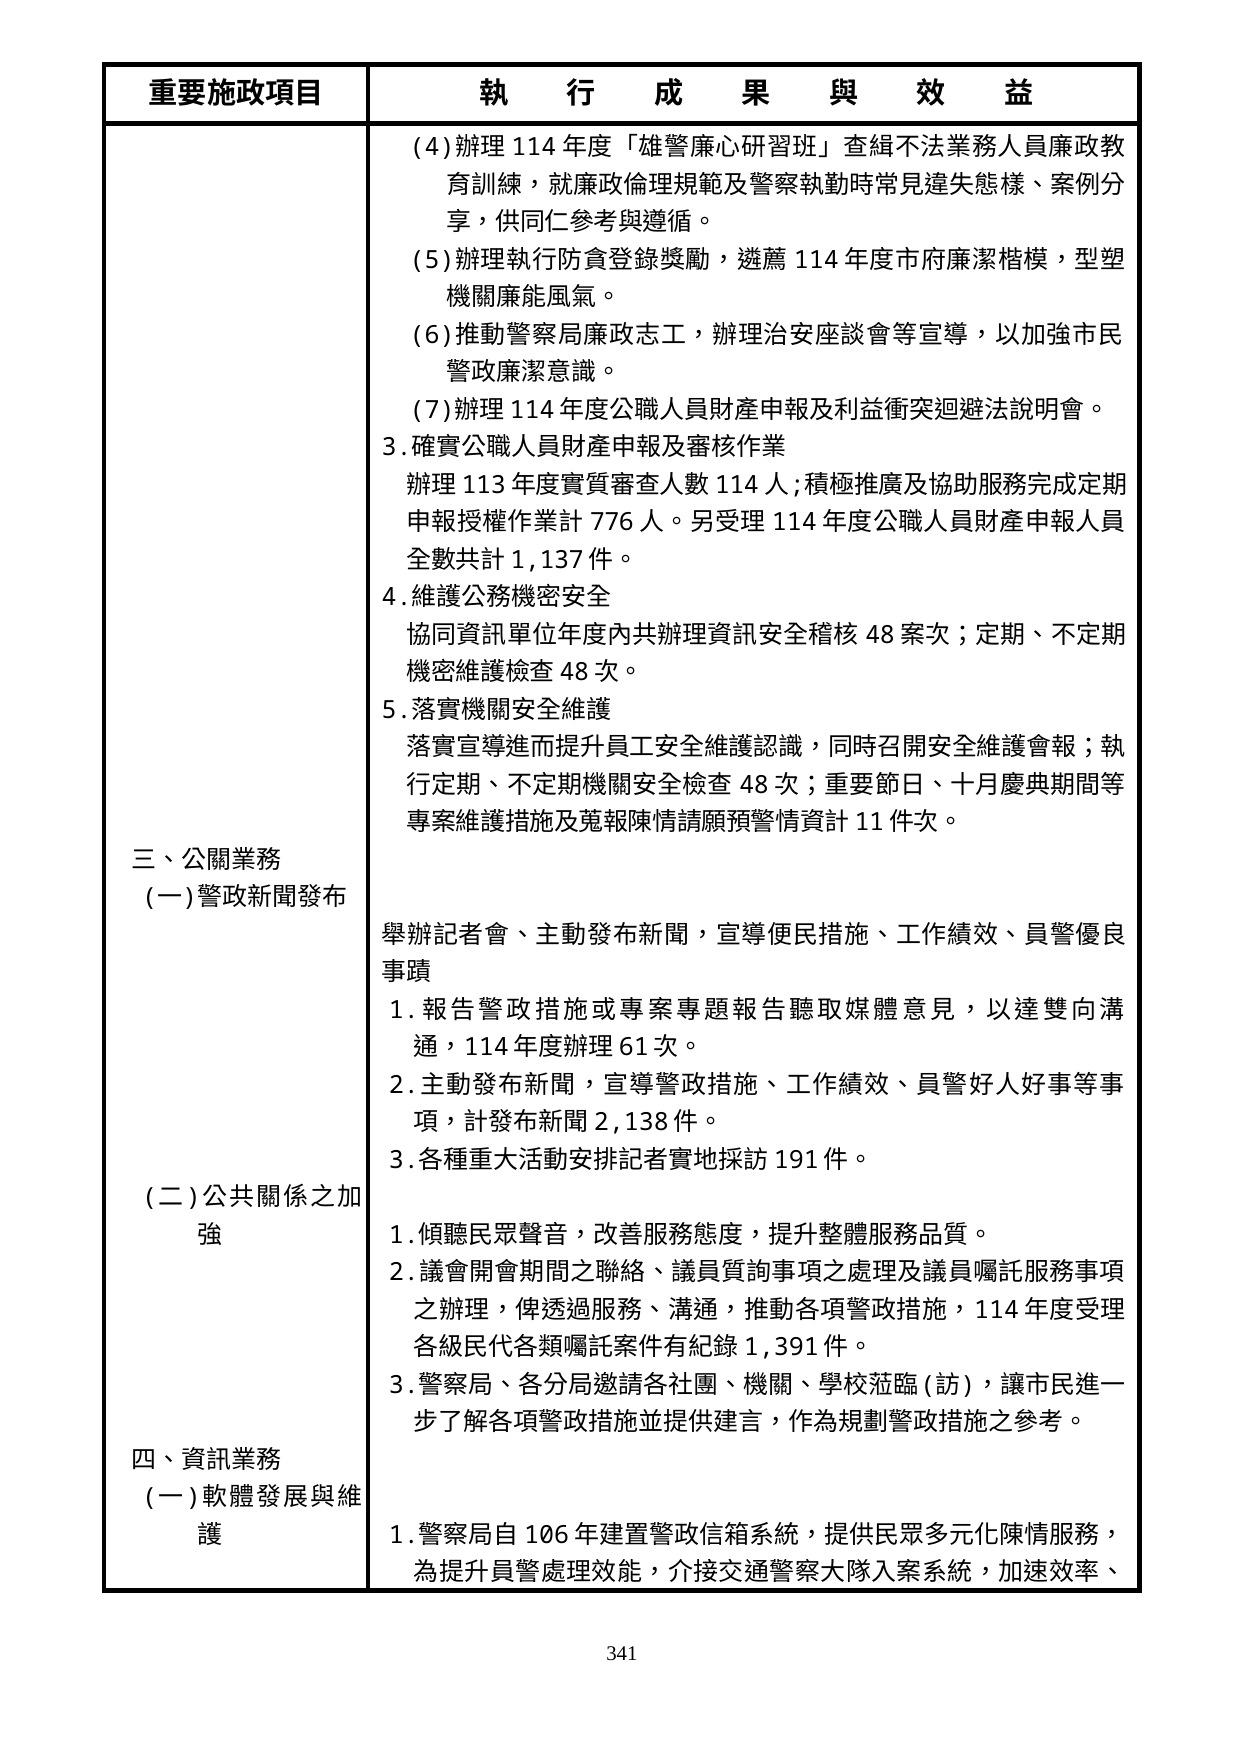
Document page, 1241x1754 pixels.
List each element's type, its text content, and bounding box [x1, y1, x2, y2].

table_cell 三、公關業務 (一)警政新聞發布 (二)公共關係之加強 四、資訊業務 (一)軟體發展與維護 [106, 126, 366, 1588]
table_header 執 行 成 果 與 效 益 [370, 67, 1137, 121]
table_cell (4)辦理114年度「雄警廉心研習班」查緝不法業務人員廉政教育訓練，就廉政倫理規範及警察執勤時常見違失態樣、案例分享，供同仁參考與遵循。 (5)辦理執行防貪登錄獎勵，遴薦114年度市府廉潔楷模，型塑機關廉能風氣。 (6)推動警察局廉政志工，辦理治安座談會等宣導，以加強市民警政廉潔意識。 (7)辦理114年度公職人員財產申報及利益衝突迴避法說明會。 3.確實公職人員財產申報及審核作業 辦理113年度實質審查人數114人;積極推廣及協助服務完成定期申報授權作業計776人。另受理114年度公職人員財產申報人員全數共計1,137件。 4.維護公務機密安全 協同資訊單位年度內共辦理資訊安全稽核48案次；定期、不定期機密維護檢查48次。 5.落實機關安全維護 落實宣導進而提升員工安全維護認識，同時召開安全維護會報；執行定期、不定期機關安全檢查48次；重要節日、十月慶典期間等專案維護措施及蒐報陳情請願預警情資計11件次。 舉辦記者會、主動發布新聞，宣導便民措施、工作績效、員警優良事蹟 1.報告警政措施或專案專題報告聽取媒體意見，以達雙向溝通，114年度辦理61次。 2.主動發布新聞，宣導警政措施、工作績效、員警好人好事等事項，計發布新聞2,138件。 3.各種重大活動安排記者實地採訪191件。 1.傾聽民眾聲音，改善服務態度，提升整體服務品質。 2.議會開會期間之聯絡、議員質詢事項之處理及議員囑託服務事項之辦理，俾透過服務、溝通，推動各項警政措施，114年度受理各級民代各類囑託案件有紀錄1,391件。 3.警察局、各分局邀請各社團、機關、學校蒞臨(訪)，讓市民進一步了解各項警政措施並提供建言，作為規劃警政措施之參考。 1.警察局自106年建置警政信箱系統，提供民眾多元化陳情服務，為提升員警處理效能，介接交通警察大隊入案系統，加速效率、 [370, 126, 1137, 1588]
table_header 重要施政項目 [106, 67, 366, 121]
